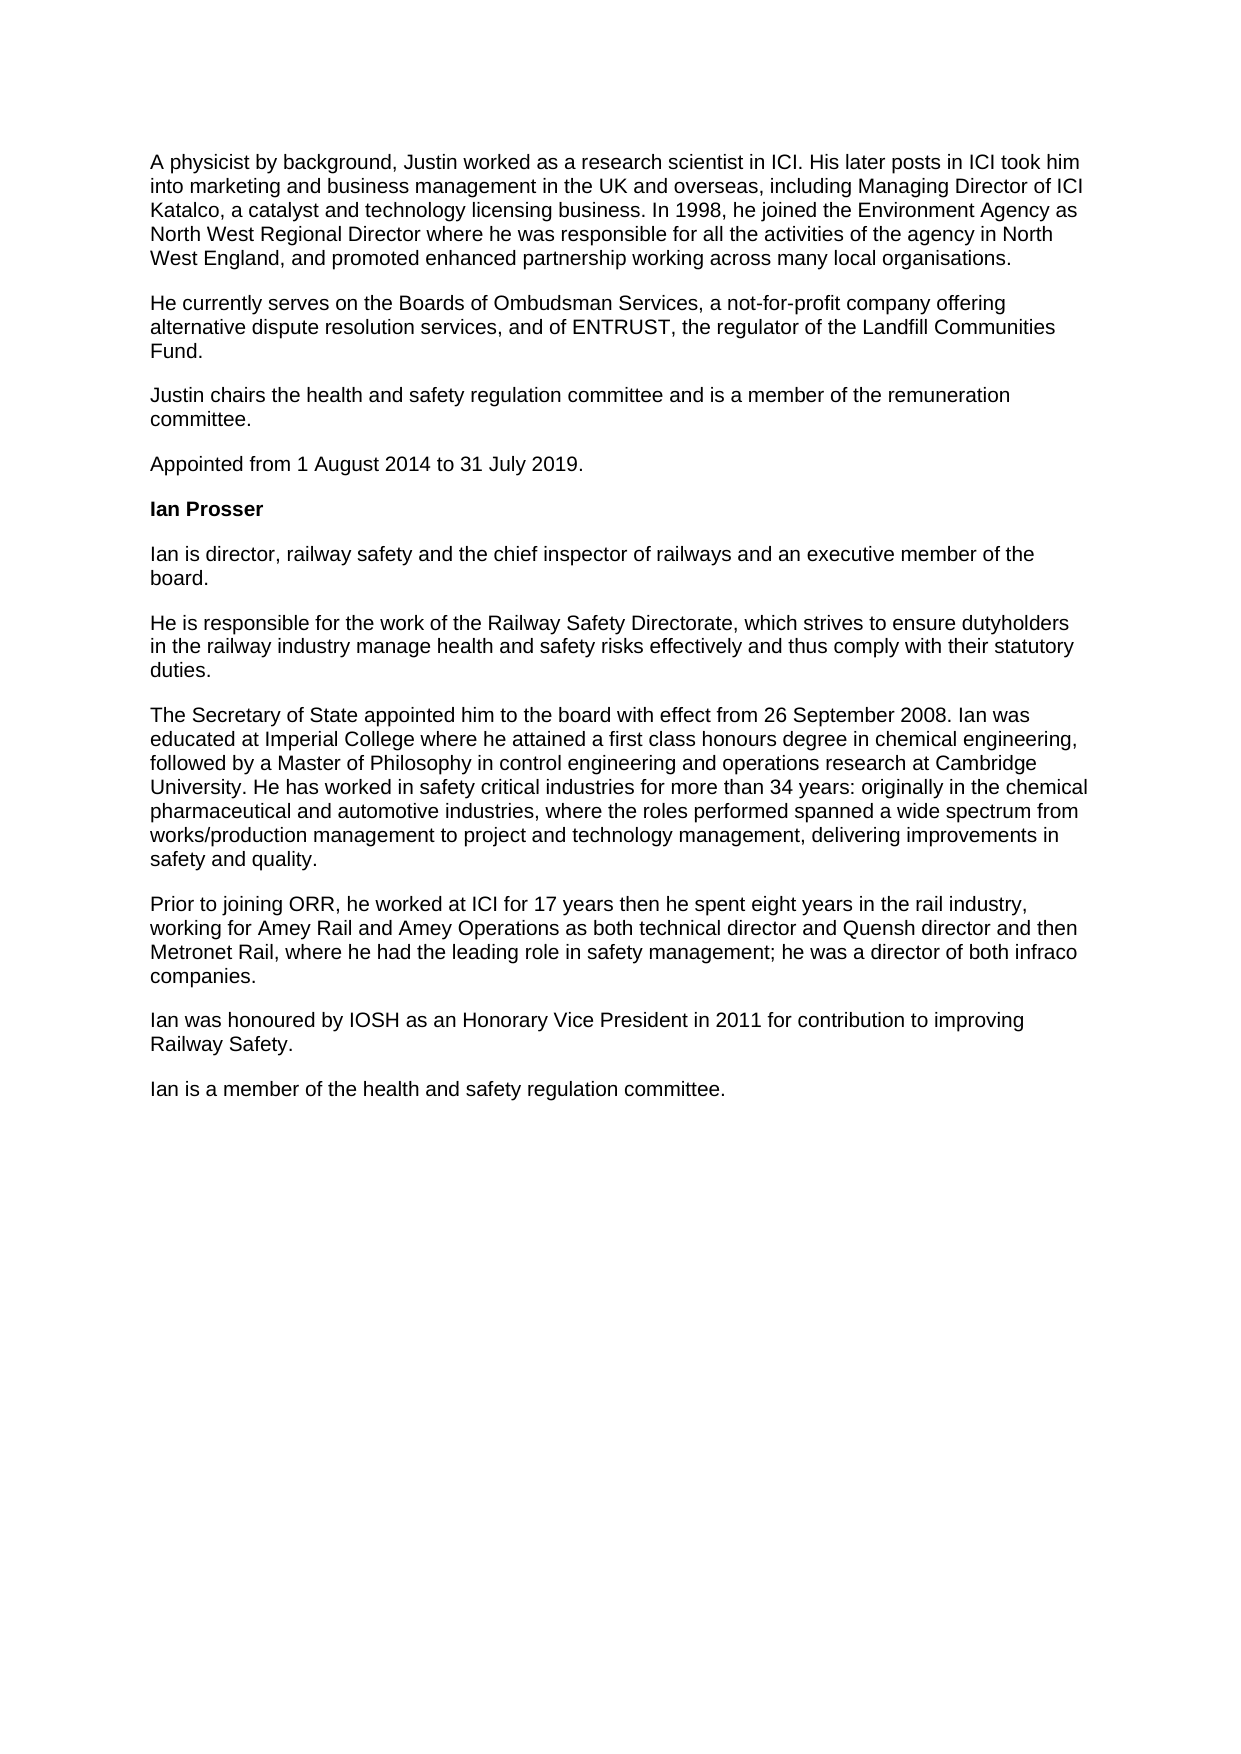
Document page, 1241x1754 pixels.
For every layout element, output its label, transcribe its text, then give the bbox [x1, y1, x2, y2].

text Appointed from 1 August 2014 to 31 July 2019. [150, 452, 1090, 476]
text Ian is director, railway safety and the chief inspector of railways and an executive member of the board. [150, 542, 1090, 589]
text Justin chairs the health and safety regulation committee and is a member of the remuneration committee. [150, 383, 1090, 431]
text He currently serves on the Boards of Ombudsman Services, a not-for-profit company offering alternative dispute resolution services, and of ENTRUST, the regulator of the Landfill Communities Fund. [150, 291, 1090, 362]
text Ian was honoured by IOSH as an Honorary Vice President in 2011 for contribution to improving Railway Safety. [150, 1008, 1090, 1056]
text He is responsible for the work of the Railway Safety Directorate, which strives to ensure dutyholders in the railway industry manage health and safety risks effectively and thus comply with their statutory duties. [150, 610, 1090, 682]
text Ian Prosser [150, 497, 1090, 521]
text Prior to joining ORR, he worked at ICI for 17 years then he spent eight years in the rail industry, working for Amey Rail and Amey Operations as both technical director and Quensh director and then Metronet Rail, where he had the leading role in safety management; he was a director of both infraco companies. [150, 892, 1090, 987]
text The Secretary of State appointed him to the board with effect from 26 September 2008. Ian was educated at Imperial College where he attained a first class honours degree in chemical engineering, followed by a Master of Philosophy in control engineering and operations research at Cambridge University. He has worked in safety critical industries for more than 34 years: originally in the chemical pharmaceutical and automotive industries, where the roles performed spanned a wide spectrum from works/production management to project and technology management, delivering improvements in safety and quality. [150, 703, 1090, 871]
text Ian is a member of the health and safety regulation committee. [150, 1077, 1090, 1101]
text A physicist by background, Justin worked as a research scientist in ICI. His later posts in ICI took him into marketing and business management in the UK and overseas, including Managing Director of ICI Katalco, a catalyst and technology licensing business. In 1998, he joined the Environment Agency as North West Regional Director where he was responsible for all the activities of the agency in North West England, and promoted enhanced partnership working across many local organisations. [150, 150, 1090, 270]
